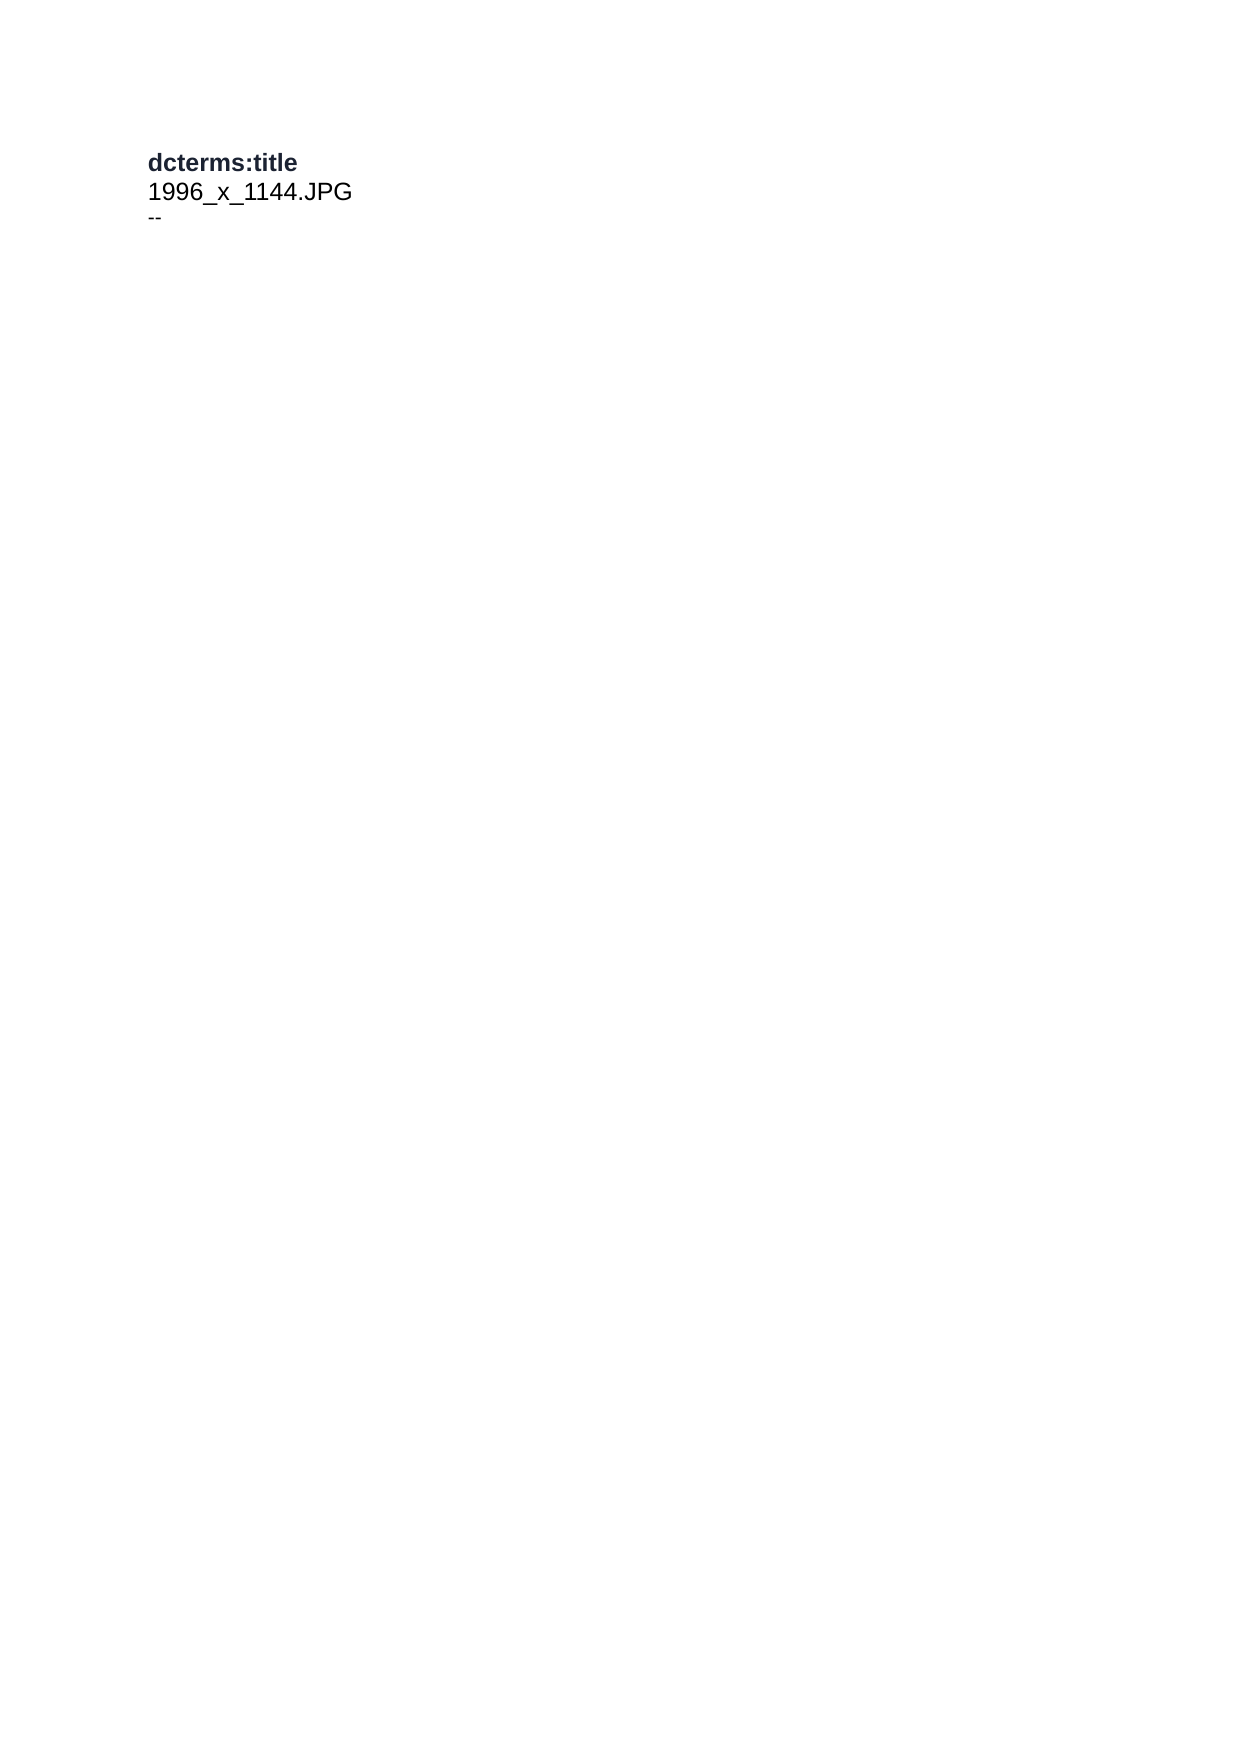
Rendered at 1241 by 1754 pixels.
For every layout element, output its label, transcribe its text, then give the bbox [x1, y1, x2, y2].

text 1996_x_1144.JPG [148, 176, 1092, 205]
text dcterms:title [148, 148, 1092, 176]
text -- [148, 205, 1092, 229]
